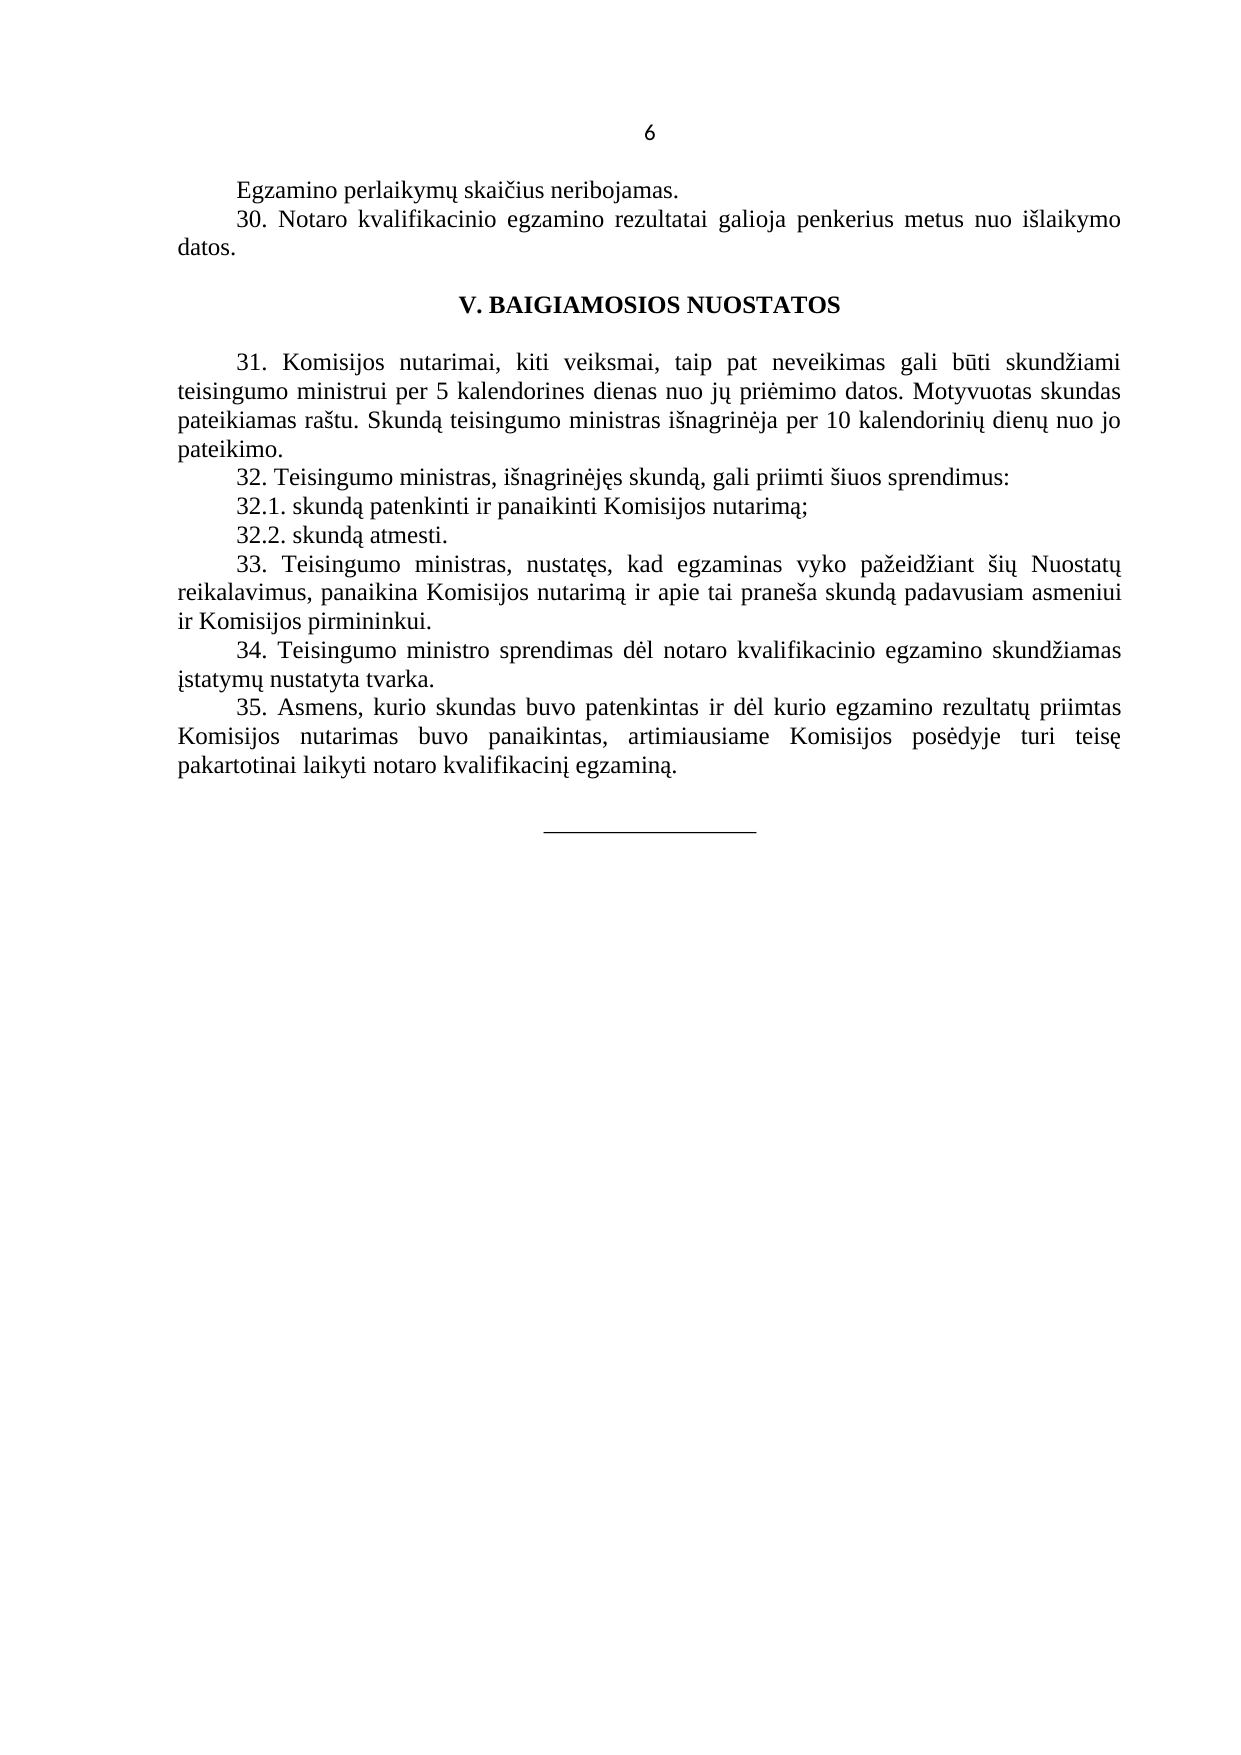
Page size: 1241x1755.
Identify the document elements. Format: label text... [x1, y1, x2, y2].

text 33. Teisingumo ministras, nustatęs, kad egzaminas vyko pažeidžiant šių Nuostatų reikalavimus, panaikina Komisijos nutarimą ir apie tai praneša skundą padavusiam asmeniui ir Komisijos pirmininkui. [177, 549, 1122, 635]
text 34. Teisingumo ministro sprendimas dėl notaro kvalifikacinio egzamino skundžiamas įstatymų nustatyta tvarka. [177, 635, 1122, 692]
text 31. Komisijos nutarimai, kiti veiksmai, taip pat neveikimas gali būti skundžiami teisingumo ministrui per 5 kalendorines dienas nuo jų priėmimo datos. Motyvuotas skundas pateikiamas raštu. Skundą teisingumo ministras išnagrinėja per 10 kalendorinių dienų nuo jo pateikimo. [177, 347, 1122, 462]
text 30. Notaro kvalifikacinio egzamino rezultatai galioja penkerius metus nuo išlaikymo datos. [177, 204, 1122, 261]
text Egzamino perlaikymų skaičius neribojamas. [177, 175, 1122, 204]
text 32. Teisingumo ministras, išnagrinėjęs skundą, gali priimti šiuos sprendimus: [177, 462, 1122, 491]
text _________________ [177, 807, 1122, 836]
text 32.1. skundą patenkinti ir panaikinti Komisijos nutarimą; [177, 491, 1122, 520]
text 32.2. skundą atmesti. [177, 520, 1122, 549]
text V. BAIGIAMOSIOS NUOSTATOS [177, 290, 1122, 319]
text 35. Asmens, kurio skundas buvo patenkintas ir dėl kurio egzamino rezultatų priimtas Komisijos nutarimas buvo panaikintas, artimiausiame Komisijos posėdyje turi teisę pakartotinai laikyti notaro kvalifikacinį egzaminą. [177, 692, 1122, 779]
